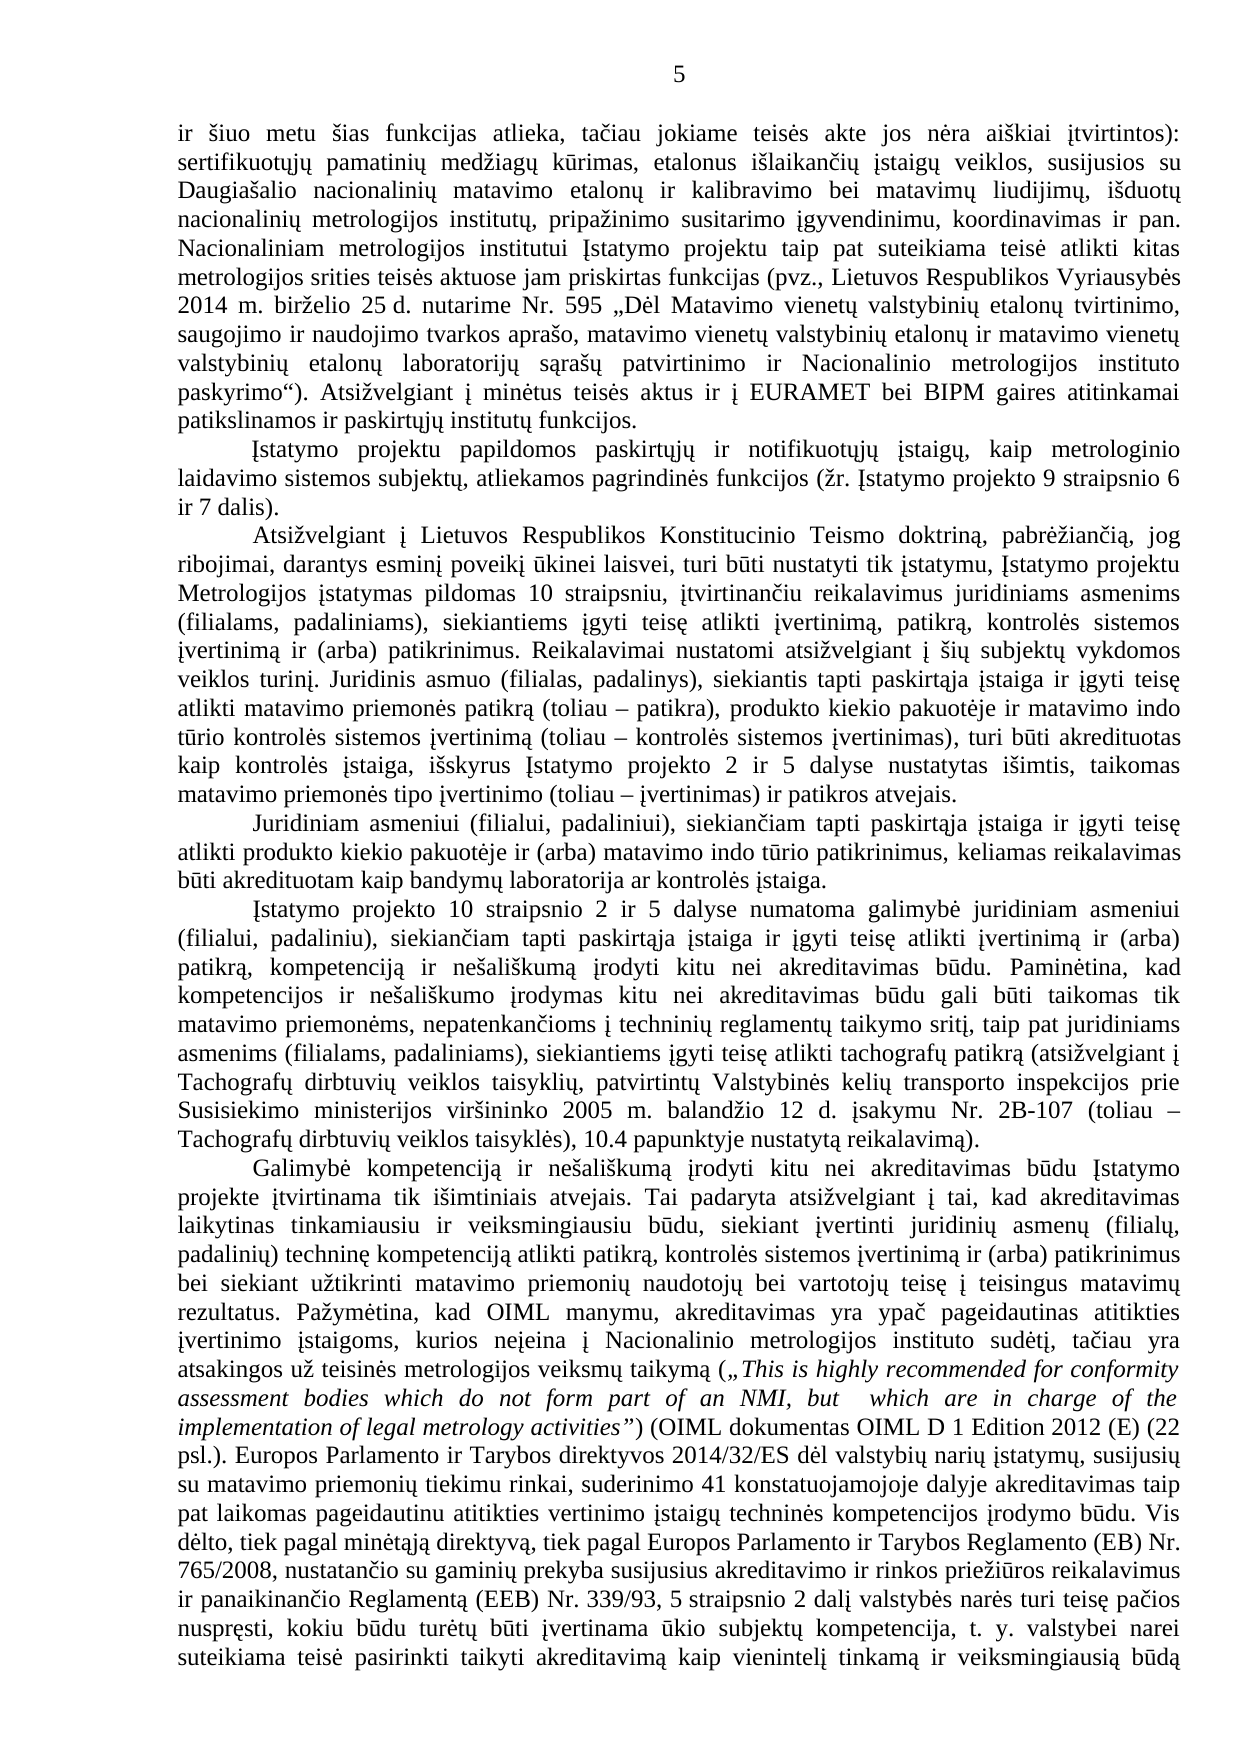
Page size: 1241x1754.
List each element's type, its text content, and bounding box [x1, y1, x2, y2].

text Atsižvelgiant į Lietuvos Respublikos Konstitucinio Teismo doktriną, pabrėžiančią, jog ribojimai, darantys esminį poveikį ūkinei laisvei, turi būti nustatyti tik įstatymu, Įstatymo projektu Metrologijos įstatymas pildomas 10 straipsniu, įtvirtinančiu reikalavimus juridiniams asmenims (filialams, padaliniams), siekiantiems įgyti teisę atlikti įvertinimą, patikrą, kontrolės sistemos įvertinimą ir (arba) patikrinimus. Reikalavimai nustatomi atsižvelgiant į šių subjektų vykdomos veiklos turinį. Juridinis asmuo (filialas, padalinys), siekiantis tapti paskirtąja įstaiga ir įgyti teisę atlikti matavimo priemonės patikrą (toliau – patikra), produkto kiekio pakuotėje ir matavimo indo tūrio kontrolės sistemos įvertinimą (toliau – kontrolės sistemos įvertinimas), turi būti akredituotas kaip kontrolės įstaiga, išskyrus Įstatymo projekto 2 ir 5 dalyse nustatytas išimtis, taikomas matavimo priemonės tipo įvertinimo (toliau – įvertinimas) ir patikros atvejais. [177, 521, 1181, 808]
text Įstatymo projektu papildomos paskirtųjų ir notifikuotųjų įstaigų, kaip metrologinio laidavimo sistemos subjektų, atliekamos pagrindinės funkcijos (žr. Įstatymo projekto 9 straipsnio 6 ir 7 dalis). [177, 434, 1181, 521]
text Galimybė kompetenciją ir nešališkumą įrodyti kitu nei akreditavimas būdu Įstatymo projekte įtvirtinama tik išimtiniais atvejais. Tai padaryta atsižvelgiant į tai, kad akreditavimas laikytinas tinkamiausiu ir veiksmingiausiu būdu, siekiant įvertinti juridinių asmenų (filialų, padalinių) techninę kompetenciją atlikti patikrą, kontrolės sistemos įvertinimą ir (arba) patikrinimus bei siekiant užtikrinti matavimo priemonių naudotojų bei vartotojų teisę į teisingus matavimų rezultatus. Pažymėtina, kad OIML manymu, akreditavimas yra ypač pageidautinas atitikties įvertinimo įstaigoms, kurios neįeina į Nacionalinio metrologijos instituto sudėtį, tačiau yra atsakingos už teisinės metrologijos veiksmų taikymą („This is highly recommended for conformity assessment bodies which do not form part of an NMI, but which are in charge of the implementation of legal metrology activities”) (OIML dokumentas OIML D 1 Edition 2012 (E) (22 psl.). Europos Parlamento ir Tarybos direktyvos 2014/32/ES dėl valstybių narių įstatymų, susijusių su matavimo priemonių tiekimu rinkai, suderinimo 41 konstatuojamojoje dalyje akreditavimas taip pat laikomas pageidautinu atitikties vertinimo įstaigų techninės kompetencijos įrodymo būdu. Vis dėlto, tiek pagal minėtąją direktyvą, tiek pagal Europos Parlamento ir Tarybos Reglamento (EB) Nr. 765/2008, nustatančio su gaminių prekyba susijusius akreditavimo ir rinkos priežiūros reikalavimus ir panaikinančio Reglamentą (EEB) Nr. 339/93, 5 straipsnio 2 dalį valstybės narės turi teisę pačios nuspręsti, kokiu būdu turėtų būti įvertinama ūkio subjektų kompetencija, t. y. valstybei narei suteikiama teisė pasirinkti taikyti akreditavimą kaip vienintelį tinkamą ir veiksmingiausią būdą [177, 1153, 1181, 1671]
text Juridiniam asmeniui (filialui, padaliniui), siekiančiam tapti paskirtąja įstaiga ir įgyti teisę atlikti produkto kiekio pakuotėje ir (arba) matavimo indo tūrio patikrinimus, keliamas reikalavimas būti akredituotam kaip bandymų laboratorija ar kontrolės įstaiga. [177, 808, 1181, 894]
text Įstatymo projekto 10 straipsnio 2 ir 5 dalyse numatoma galimybė juridiniam asmeniui (filialui, padaliniu), siekiančiam tapti paskirtąja įstaiga ir įgyti teisę atlikti įvertinimą ir (arba) patikrą, kompetenciją ir nešališkumą įrodyti kitu nei akreditavimas būdu. Paminėtina, kad kompetencijos ir nešališkumo įrodymas kitu nei akreditavimas būdu gali būti taikomas tik matavimo priemonėms, nepatenkančioms į techninių reglamentų taikymo sritį, taip pat juridiniams asmenims (filialams, padaliniams), siekiantiems įgyti teisę atlikti tachografų patikrą (atsižvelgiant į Tachografų dirbtuvių veiklos taisyklių, patvirtintų Valstybinės kelių transporto inspekcijos prie Susisiekimo ministerijos viršininko 2005 m. balandžio 12 d. įsakymu Nr. 2B-107 (toliau – Tachografų dirbtuvių veiklos taisyklės), 10.4 papunktyje nustatytą reikalavimą). [177, 894, 1181, 1153]
text ir šiuo metu šias funkcijas atlieka, tačiau jokiame teisės akte jos nėra aiškiai įtvirtintos): sertifikuotųjų pamatinių medžiagų kūrimas, etalonus išlaikančių įstaigų veiklos, susijusios su Daugiašalio nacionalinių matavimo etalonų ir kalibravimo bei matavimų liudijimų, išduotų nacionalinių metrologijos institutų, pripažinimo susitarimo įgyvendinimu, koordinavimas ir pan. Nacionaliniam metrologijos institutui Įstatymo projektu taip pat suteikiama teisė atlikti kitas metrologijos srities teisės aktuose jam priskirtas funkcijas (pvz., Lietuvos Respublikos Vyriausybės 2014 m. birželio 25 d. nutarime Nr. 595 „Dėl Matavimo vienetų valstybinių etalonų tvirtinimo, saugojimo ir naudojimo tvarkos aprašo, matavimo vienetų valstybinių etalonų ir matavimo vienetų valstybinių etalonų laboratorijų sąrašų patvirtinimo ir Nacionalinio metrologijos instituto paskyrimo“). Atsižvelgiant į minėtus teisės aktus ir į EURAMET bei BIPM gaires atitinkamai patikslinamos ir paskirtųjų institutų funkcijos. [177, 118, 1181, 434]
